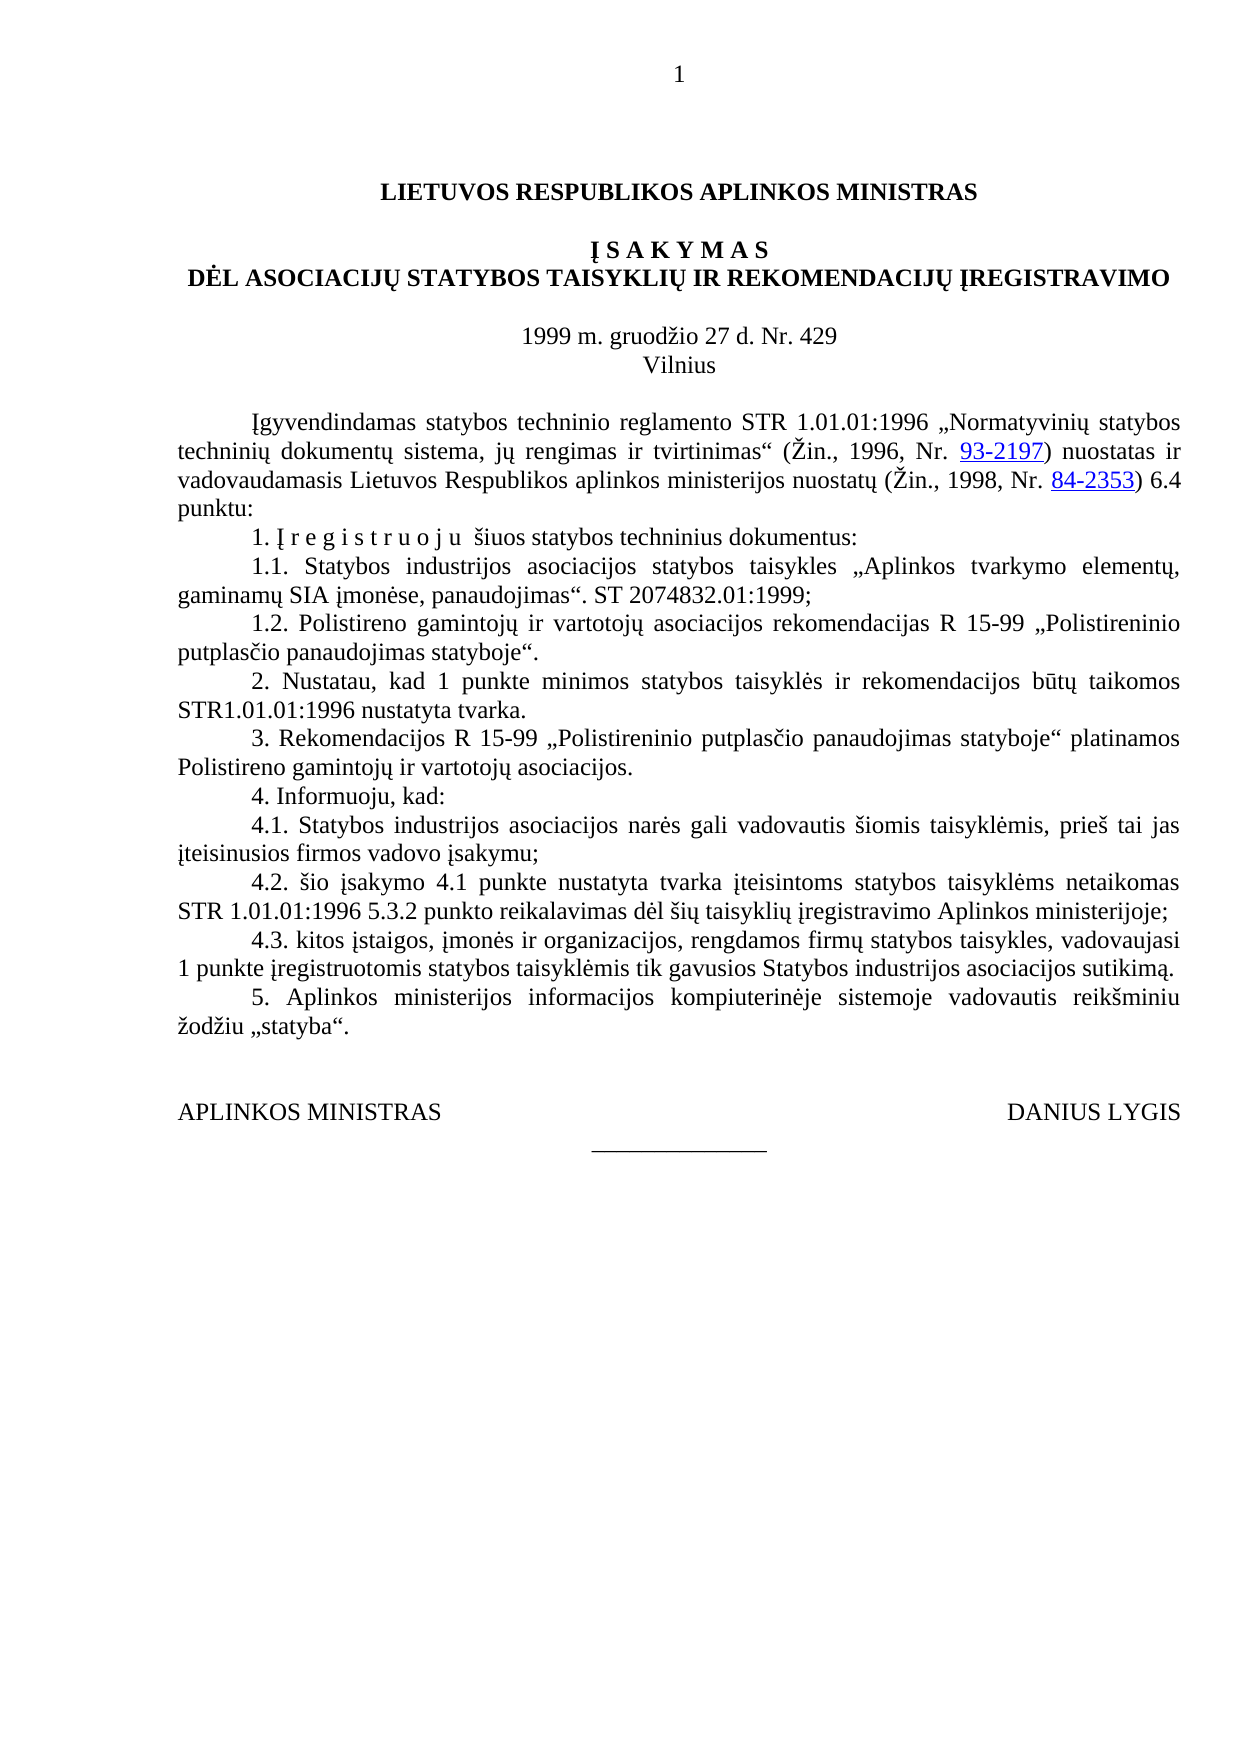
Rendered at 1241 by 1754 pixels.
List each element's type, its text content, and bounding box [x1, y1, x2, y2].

text APLINKOS MINISTRAS DANIUS LYGIS [177, 1097, 1181, 1126]
text 1999 m. gruodžio 27 d. Nr. 429 [177, 321, 1181, 350]
text LIETUVOS RESPUBLIKOS APLINKOS MINISTRAS [177, 177, 1181, 206]
text Įgyvendindamas statybos techninio reglamento STR 1.01.01:1996 „Normatyvinių statybos techninių dokumentų sistema, jų rengimas ir tvirtinimas“ (Žin., 1996, Nr. 93-2197) nuostatas ir vadovaudamasis Lietuvos Respublikos aplinkos ministerijos nuostatų (Žin., 1998, Nr. 84-2353) 6.4 punktu: [177, 407, 1181, 522]
text DĖL ASOCIACIJŲ STATYBOS TAISYKLIŲ IR REKOMENDACIJŲ ĮREGISTRAVIMO [177, 263, 1181, 292]
text Į S A K Y M A S [177, 235, 1181, 263]
text 4.2. šio įsakymo 4.1 punkte nustatyta tvarka įteisintoms statybos taisyklėms netaikomas STR 1.01.01:1996 5.3.2 punkto reikalavimas dėl šių taisyklių įregistravimo Aplinkos ministerijoje; [177, 867, 1181, 925]
text ______________ [177, 1126, 1181, 1155]
text 4. Informuoju, kad: [177, 781, 1181, 810]
text 4.3. kitos įstaigos, įmonės ir organizacijos, rengdamos firmų statybos taisykles, vadovaujasi 1 punkte įregistruotomis statybos taisyklėmis tik gavusios Statybos industrijos asociacijos sutikimą. [177, 925, 1181, 982]
text 1. Įregistruoju šiuos statybos techninius dokumentus: [177, 522, 1181, 551]
text 2. Nustatau, kad 1 punkte minimos statybos taisyklės ir rekomendacijos būtų taikomos STR1.01.01:1996 nustatyta tvarka. [177, 666, 1181, 723]
text Vilnius [177, 350, 1181, 378]
text 3. Rekomendacijos R 15-99 „Polistireninio putplasčio panaudojimas statyboje“ platinamos Polistireno gamintojų ir vartotojų asociacijos. [177, 723, 1181, 781]
text 5. Aplinkos ministerijos informacijos kompiuterinėje sistemoje vadovautis reikšminiu žodžiu „statyba“. [177, 982, 1181, 1040]
text 1.2. Polistireno gamintojų ir vartotojų asociacijos rekomendacijas R 15-99 „Polistireninio putplasčio panaudojimas statyboje“. [177, 608, 1181, 666]
text 4.1. Statybos industrijos asociacijos narės gali vadovautis šiomis taisyklėmis, prieš tai jas įteisinusios firmos vadovo įsakymu; [177, 810, 1181, 867]
text 1.1. Statybos industrijos asociacijos statybos taisykles „Aplinkos tvarkymo elementų, gaminamų SIA įmonėse, panaudojimas“. ST 2074832.01:1999; [177, 551, 1181, 608]
